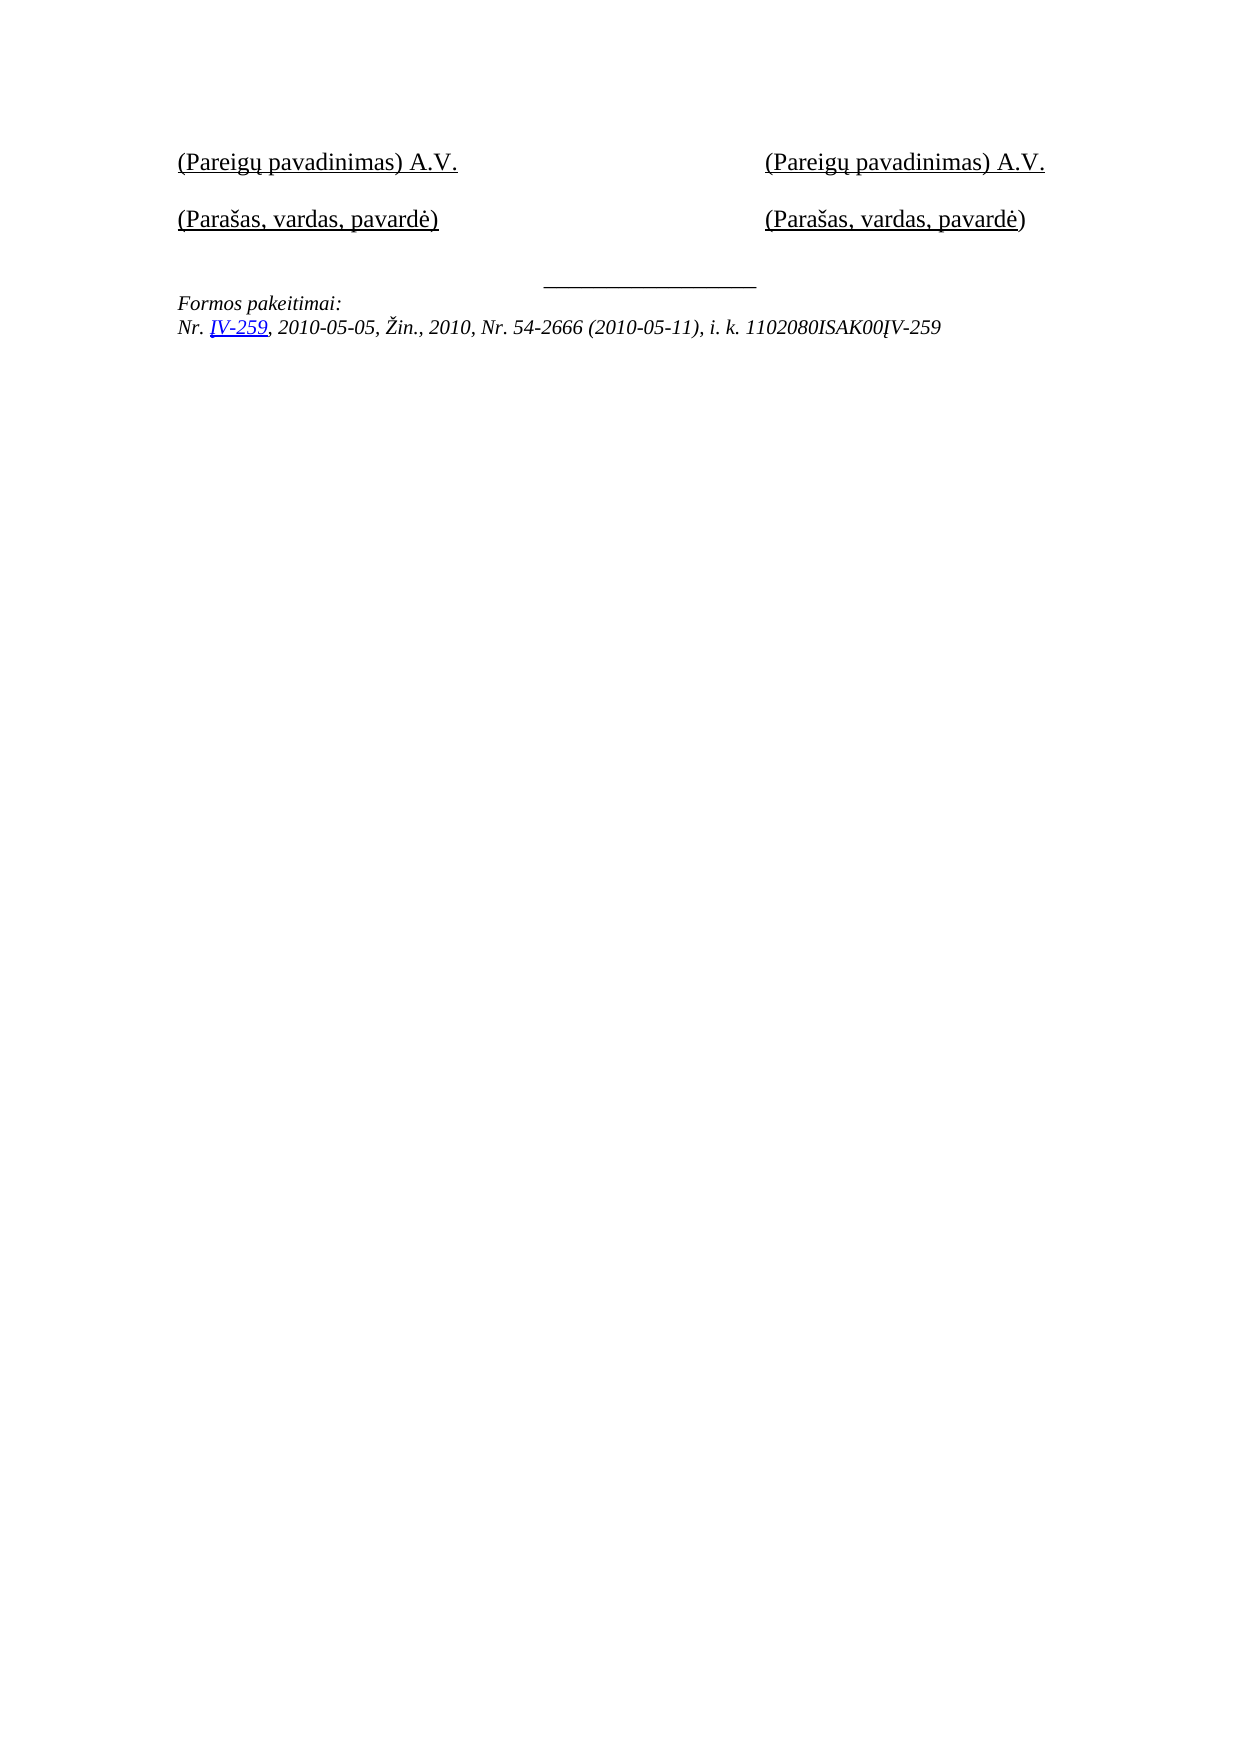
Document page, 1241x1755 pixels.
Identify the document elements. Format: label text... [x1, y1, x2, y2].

text (Pareigų pavadinimas) A.V. (Pareigų pavadinimas) A.V. [177, 147, 1122, 176]
text _________________ [177, 262, 1122, 291]
text Nr. ĮV-259, 2010-05-05, Žin., 2010, Nr. 54-2666 (2010-05-11), i. k. 1102080ISAK00ĮV-259 [177, 315, 1122, 339]
text Formos pakeitimai: [177, 291, 1122, 315]
text (Parašas, vardas, pavardė) (Parašas, vardas, pavardė) [177, 204, 1122, 233]
